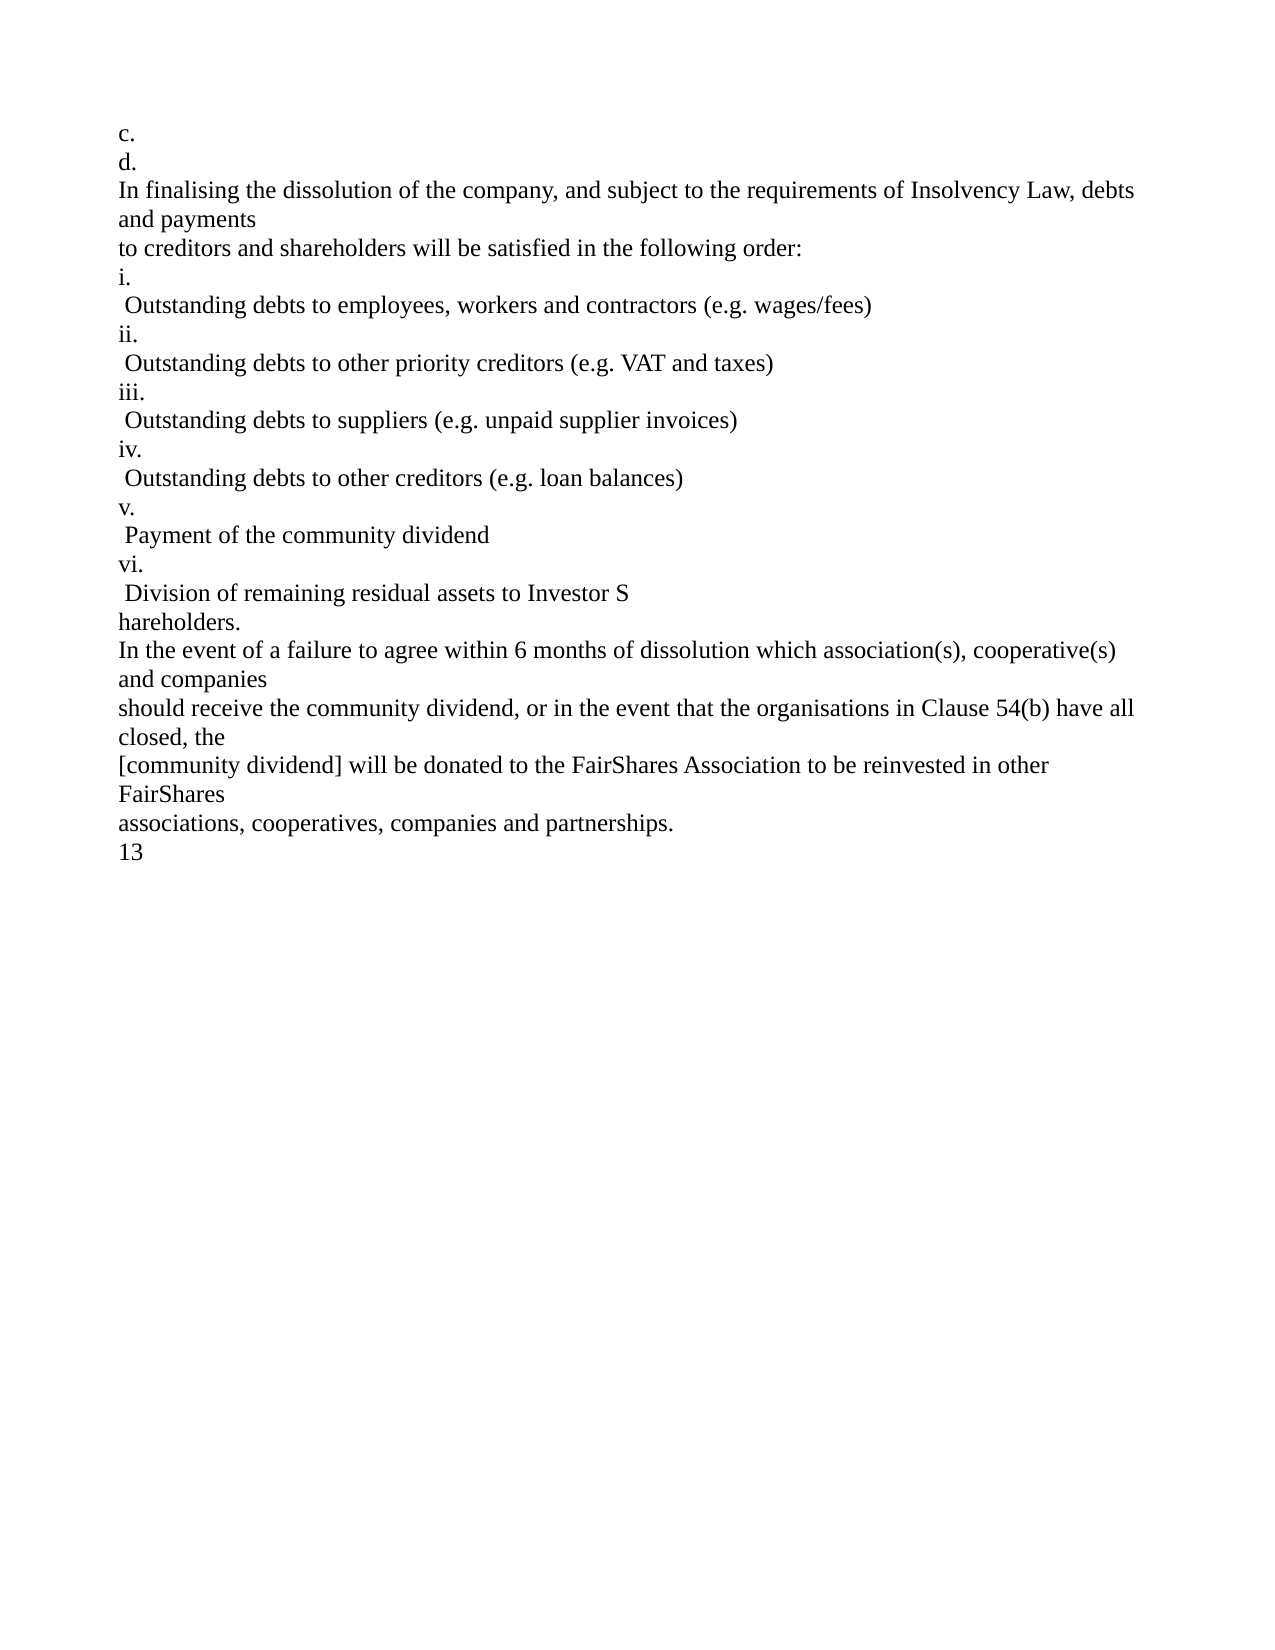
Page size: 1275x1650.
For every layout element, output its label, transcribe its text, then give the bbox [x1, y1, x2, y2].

text ii. [118, 319, 1157, 348]
text Division of remaining ​residual assets​​ to ​Investor ​S [118, 578, 1157, 607]
text Outstanding debts to ​suppliers​​ (e.g. unpaid supplier invoices) [118, 406, 1157, 434]
text i. [118, 262, 1157, 291]
text to creditors and shareholders will be satisfied in the following order: [118, 233, 1157, 262]
text Payment of the community dividend [118, 521, 1157, 549]
text Outstanding debts to ​employees, workers and contractors​​ (e.g. wages/fees) [118, 291, 1157, 319]
text [community dividend] will be donated to the FairShares Association to be reinvested in other FairShares [118, 751, 1157, 808]
text associations, cooperatives, companies and partnerships. [118, 808, 1157, 837]
text vi. [118, 549, 1157, 578]
text hareholders. [118, 607, 1157, 636]
text d. [118, 147, 1157, 176]
text Outstanding debts to ​other creditors​​ (e.g. loan balances) [118, 463, 1157, 492]
text In the event of a failure to agree within 6 months of dissolution which association(s), cooperative(s) and companies [118, 636, 1157, 693]
text 13 [118, 837, 1157, 866]
text Outstanding debts to other ​priority creditors​​ (e.g. VAT and taxes) [118, 348, 1157, 377]
text In finalising the dissolution of the company, and subject to the requirements of Insolvency Law, debts and payments [118, 176, 1157, 233]
text v. [118, 492, 1157, 521]
text iii. [118, 377, 1157, 406]
text should receive the community dividend, or in the event that the organisations in Clause 54(b) have all closed, the [118, 693, 1157, 751]
text iv. [118, 434, 1157, 463]
text c. [118, 118, 1157, 147]
